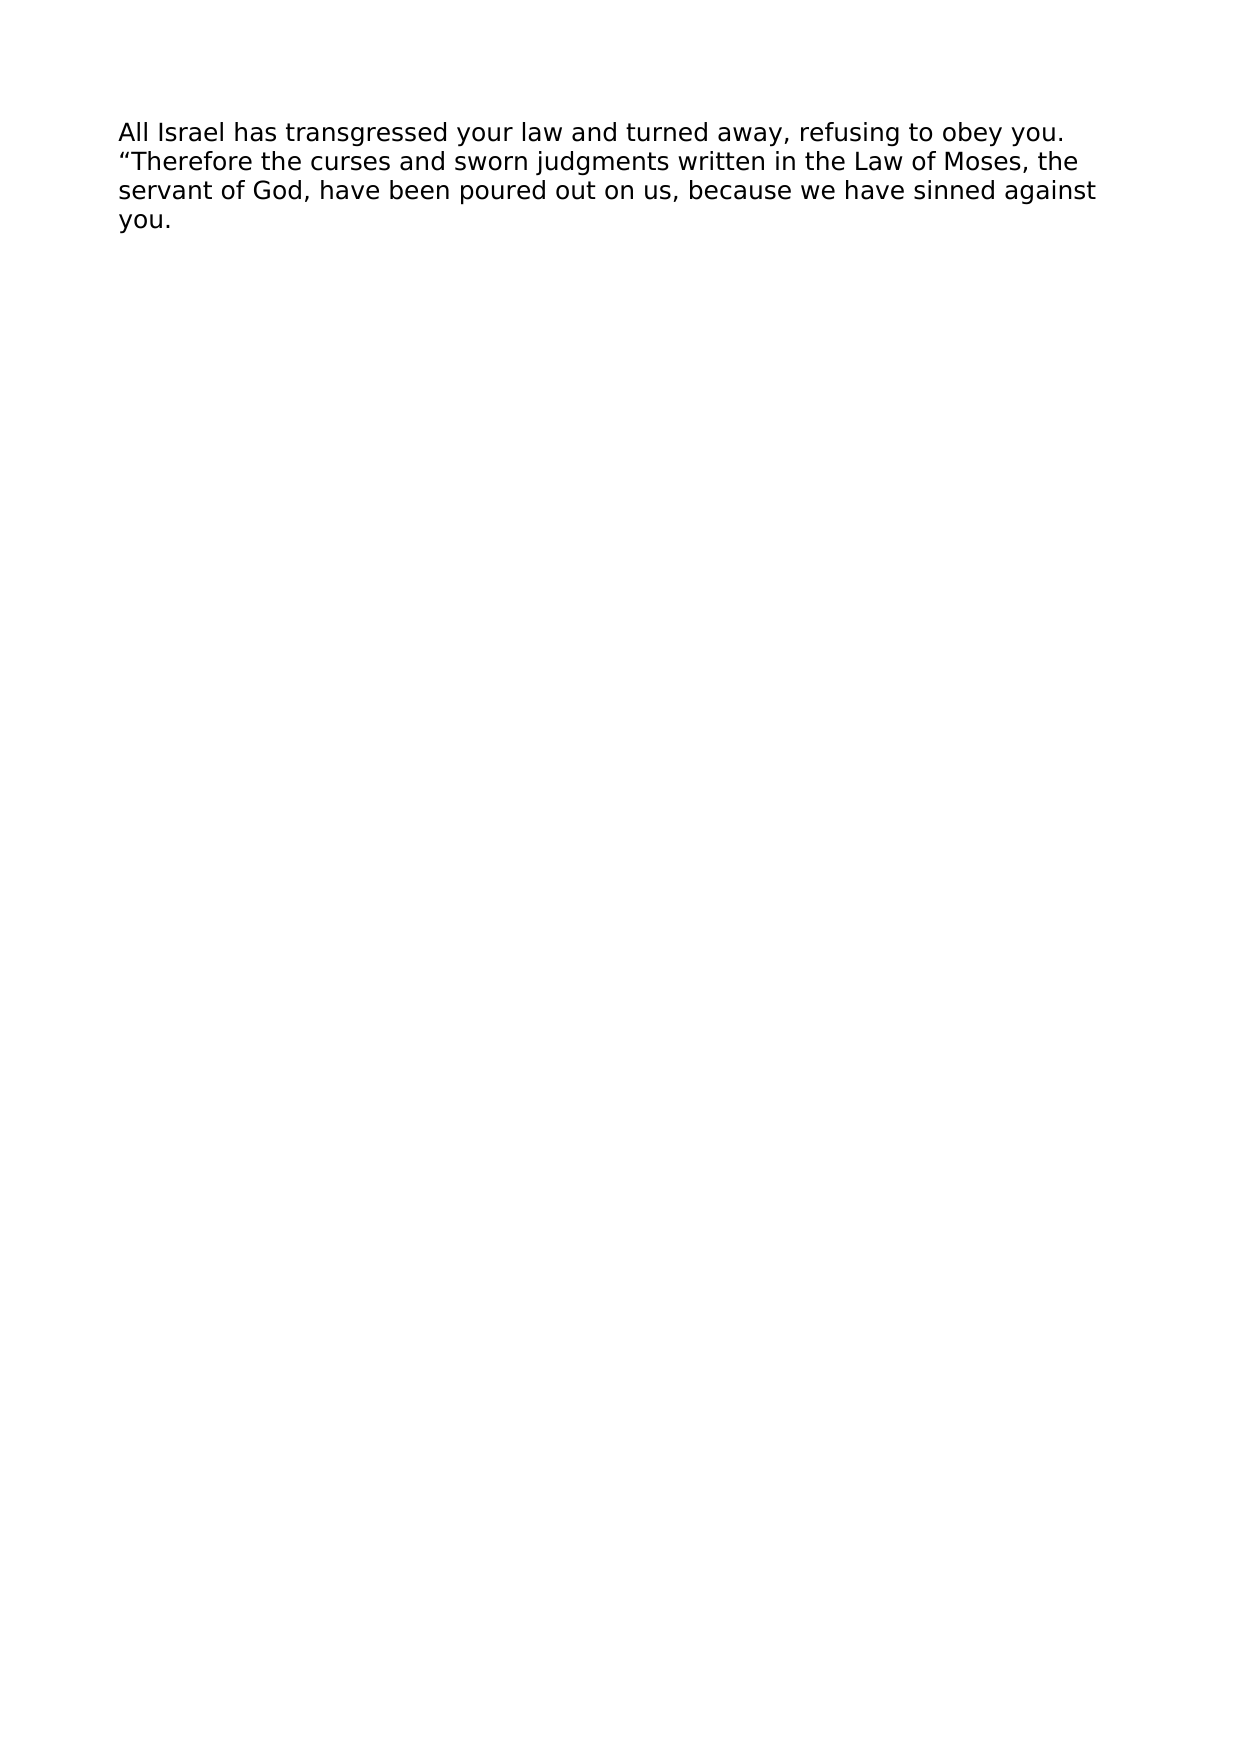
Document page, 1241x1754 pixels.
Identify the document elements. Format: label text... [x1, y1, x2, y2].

text All Israel has transgressed your law and turned away, refusing to obey you. “Therefore the curses and sworn judgments written in the Law of Moses, the servant of God, have been poured out on us, because we have sinned against you. [118, 118, 1122, 235]
